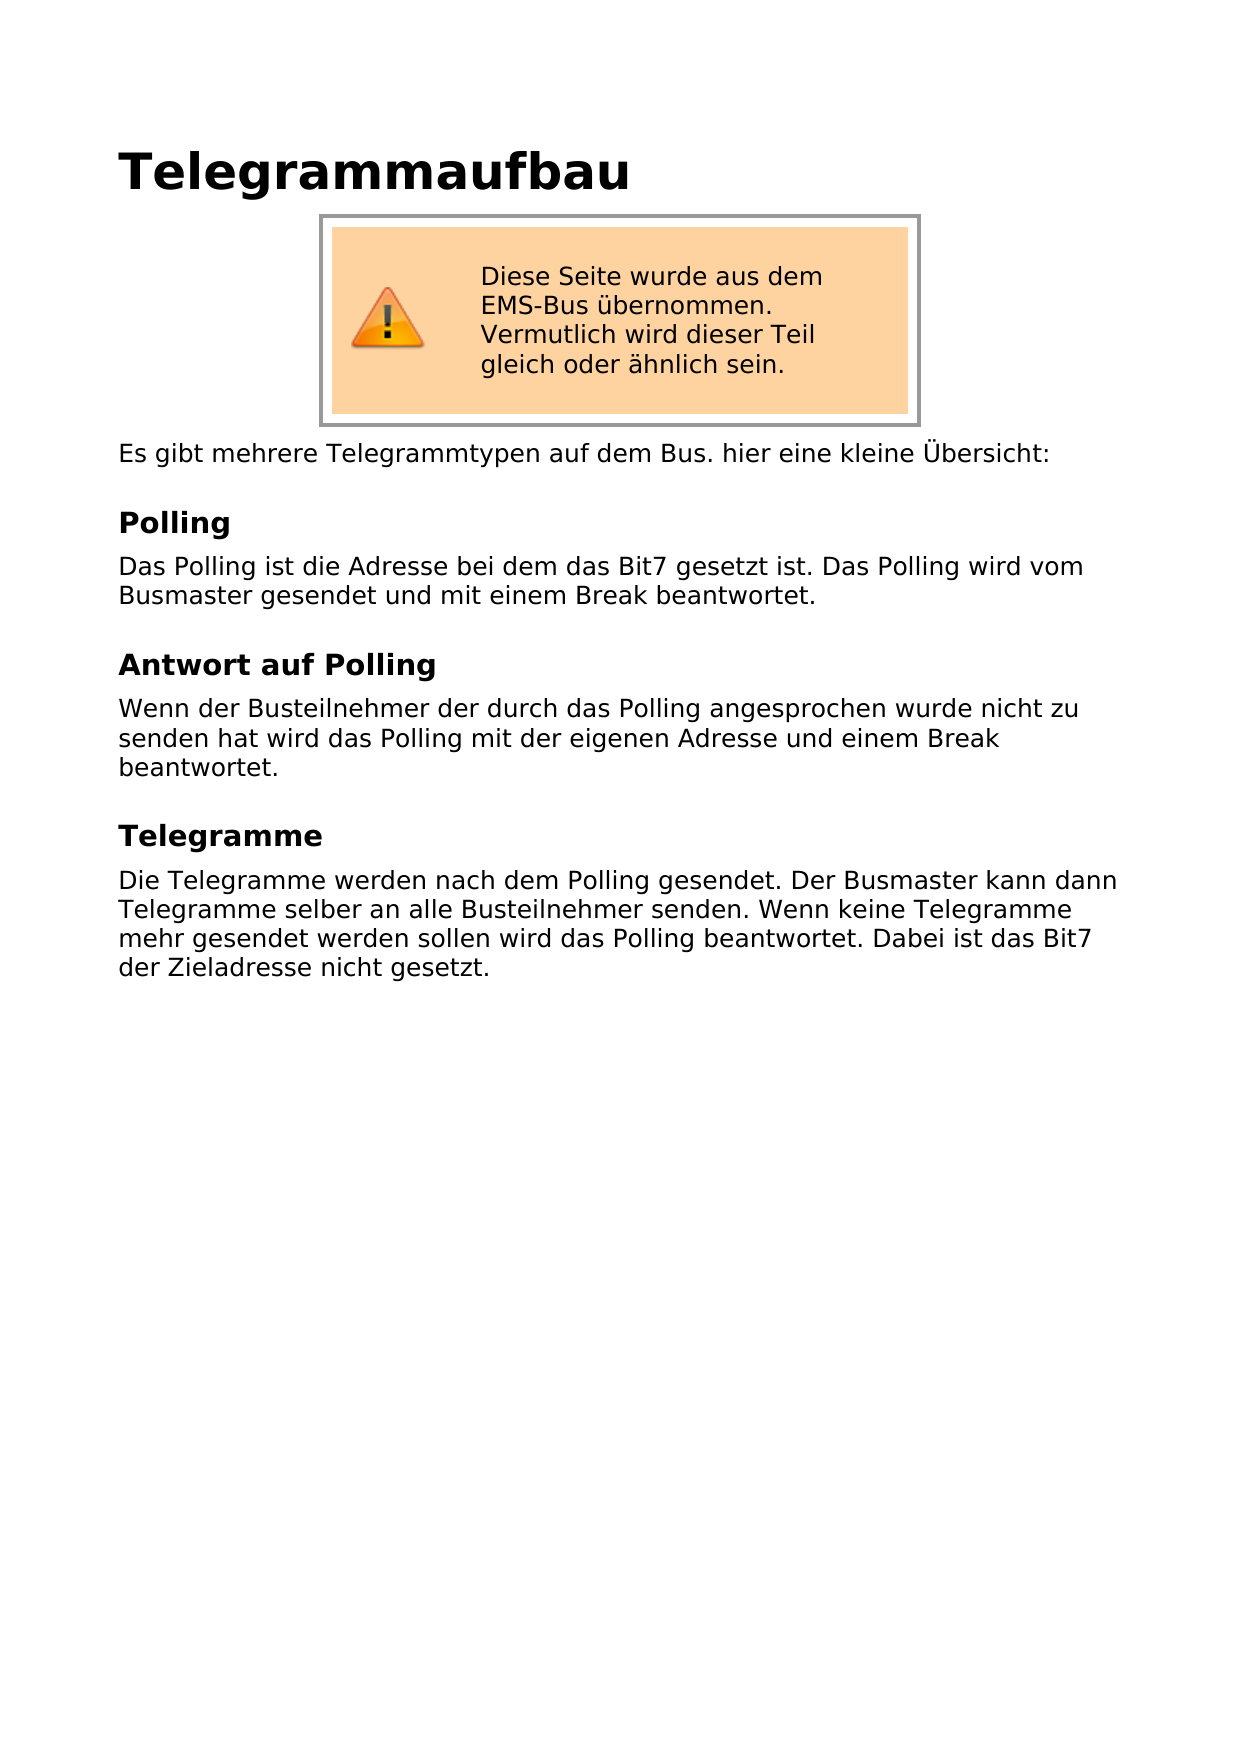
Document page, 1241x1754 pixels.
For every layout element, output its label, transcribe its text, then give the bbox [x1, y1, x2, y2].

text Es gibt mehrere Telegrammtypen auf dem Bus. hier eine kleine Übersicht: [118, 214, 1122, 468]
picture [351, 283, 426, 359]
subtitle Telegramme [118, 820, 1122, 854]
text Die Telegramme werden nach dem Polling gesendet. Der Busmaster kann dann Telegramme selber an alle Busteilnehmer senden. Wenn keine Telegramme mehr gesendet werden sollen wird das Polling beantwortet. Dabei ist das Bit7 der Zieladresse nicht gesetzt. [118, 866, 1122, 983]
table_header Diese Seite wurde aus dem EMS-Bus übernommen. Vermutlich wird dieser Teil gleich oder ähnlich sein. [445, 227, 908, 414]
subtitle Antwort auf Polling [118, 648, 1122, 682]
text Das Polling ist die Adresse bei dem das Bit7 gesetzt ist. Das Polling wird vom Busmaster gesendet und mit einem Break beantwortet. [118, 552, 1122, 611]
subtitle Telegrammaufbau [118, 143, 1122, 201]
text Wenn der Busteilnehmer der durch das Polling angesprochen wurde nicht zu senden hat wird das Polling mit der eigenen Adresse und einem Break beantwortet. [118, 695, 1122, 782]
subtitle Polling [118, 506, 1122, 540]
table_header [332, 227, 445, 414]
